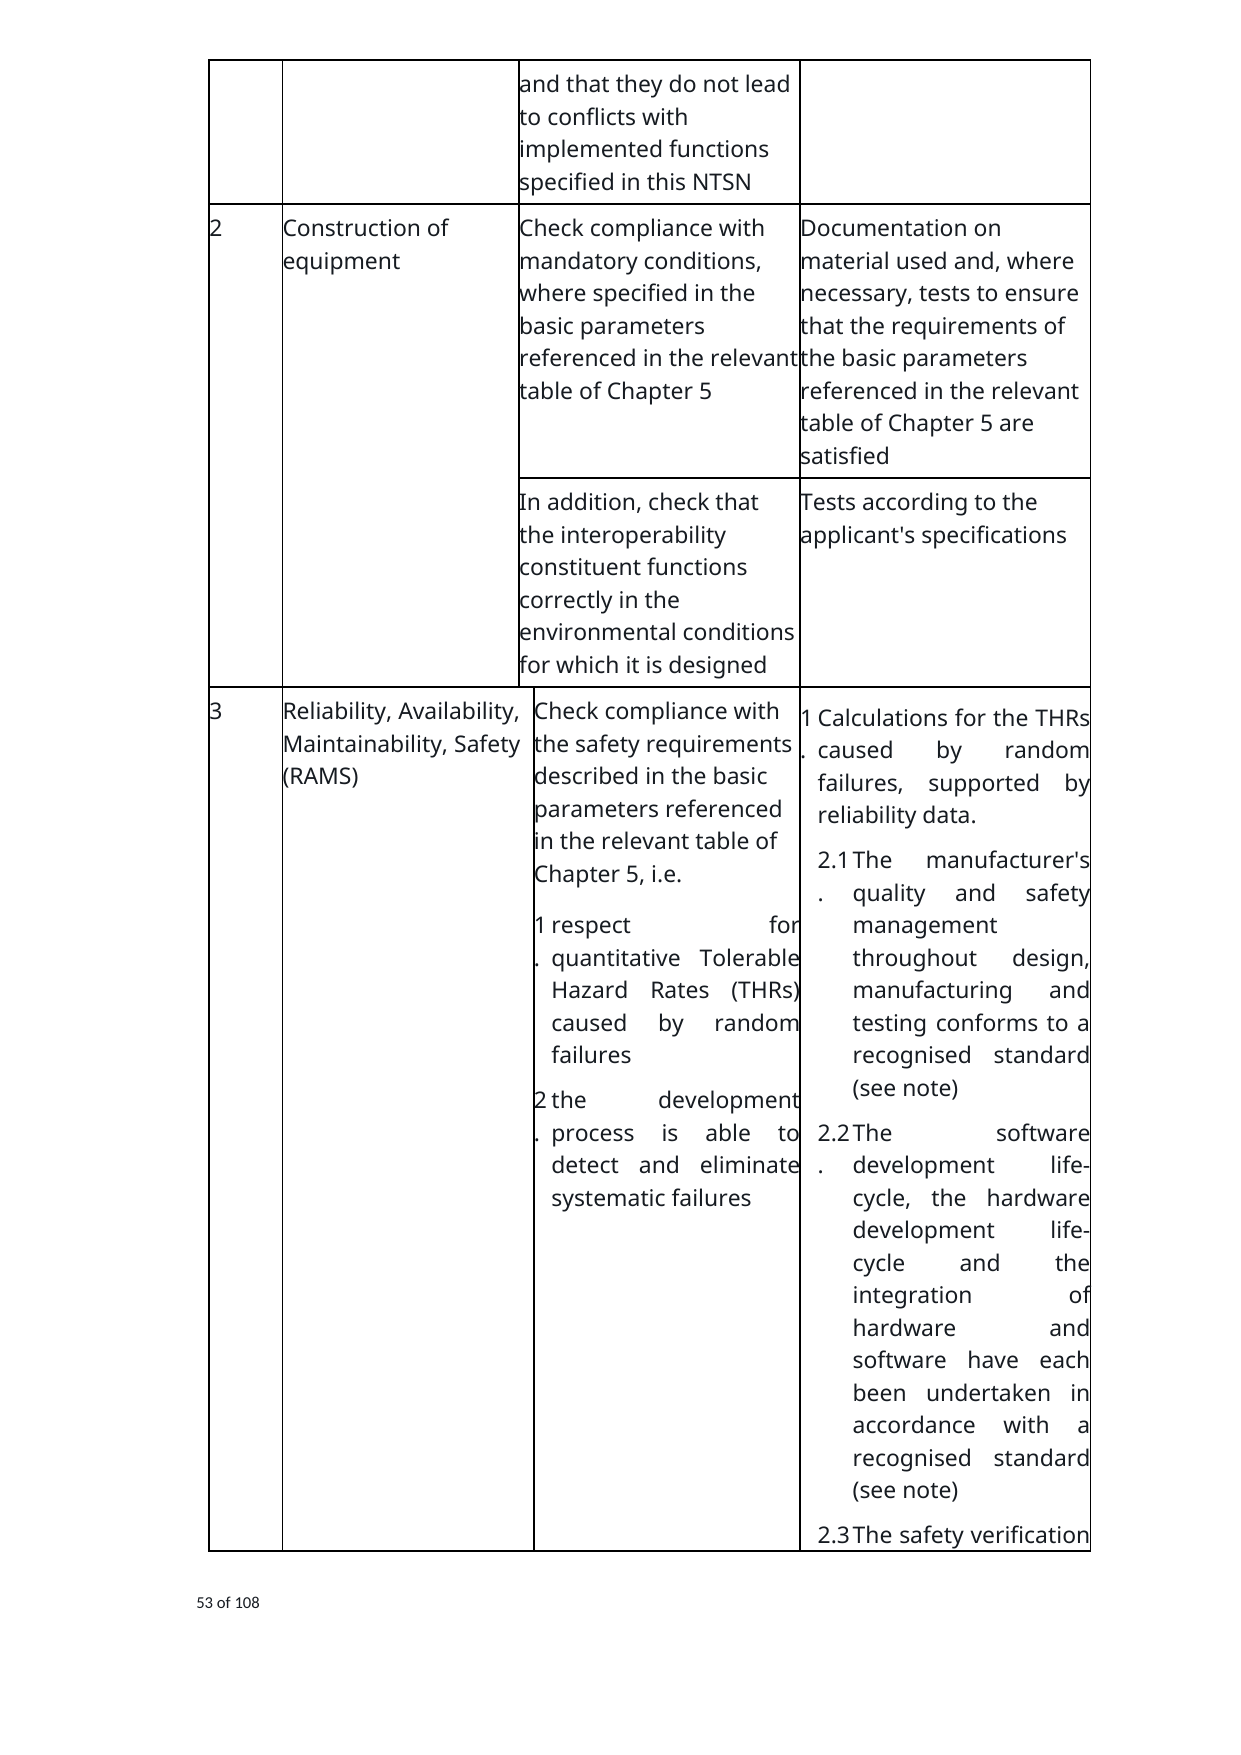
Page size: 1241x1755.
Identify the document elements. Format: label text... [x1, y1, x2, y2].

table_cell Reliability, Availability, Maintainability, Safety (RAMS) [283, 688, 533, 1550]
table_header The safety verification [853, 1505, 1090, 1550]
table_cell [283, 61, 518, 203]
table_cell Documentation on material used and, where necessary, tests to ensure that the requirements of the basic parameters referenced in the relevant table of Chapter 5 are satisfied [801, 205, 1090, 477]
table_header The manufacturer's quality and safety management throughout design, manufacturing and testing conforms to a recognised standard (see note) [853, 830, 1090, 1103]
table_cell [535, 1213, 799, 1550]
table_header the development process is able to detect and eliminate systematic failures [551, 1070, 799, 1213]
table_cell In addition, check that the interoperability constituent functions correctly in the environmental conditions for which it is designed [520, 479, 799, 686]
table_header 2.3 [818, 1505, 852, 1550]
table_cell Check compliance with mandatory conditions, where specified in the basic parameters referenced in the relevant table of Chapter 5 [520, 205, 799, 477]
table_header 2.2. [818, 1103, 852, 1505]
table_cell Check compliance with the safety requirements described in the basic parameters referenced in the relevant table of Chapter 5, i.e. [535, 688, 799, 895]
table_header 1. [535, 895, 551, 1070]
table_cell Tests according to the applicant's specifications [801, 479, 1090, 686]
table_cell [801, 61, 1090, 203]
table_cell 3 [210, 688, 282, 1550]
table_header respect for quantitative Tolerable Hazard Rates (THRs) caused by random failures [551, 895, 799, 1070]
table_header 2. [535, 1070, 551, 1213]
table_cell and that they do not lead to conflicts with implemented functions specified in this NTSN [520, 61, 799, 203]
table_cell 2 [210, 205, 282, 686]
table_cell Construction of equipment [283, 205, 518, 686]
table_header 2.1. [818, 830, 852, 1103]
table_header 1. [801, 688, 817, 1550]
table_header Calculations for the THRs caused by random failures, supported by reliability data. [818, 688, 1090, 852]
table_cell [210, 61, 282, 203]
table_header The software development life-cycle, the hardware development life-cycle and the integration of hardware and software have each been undertaken in accordance with a recognised standard (see note) [853, 1103, 1090, 1505]
